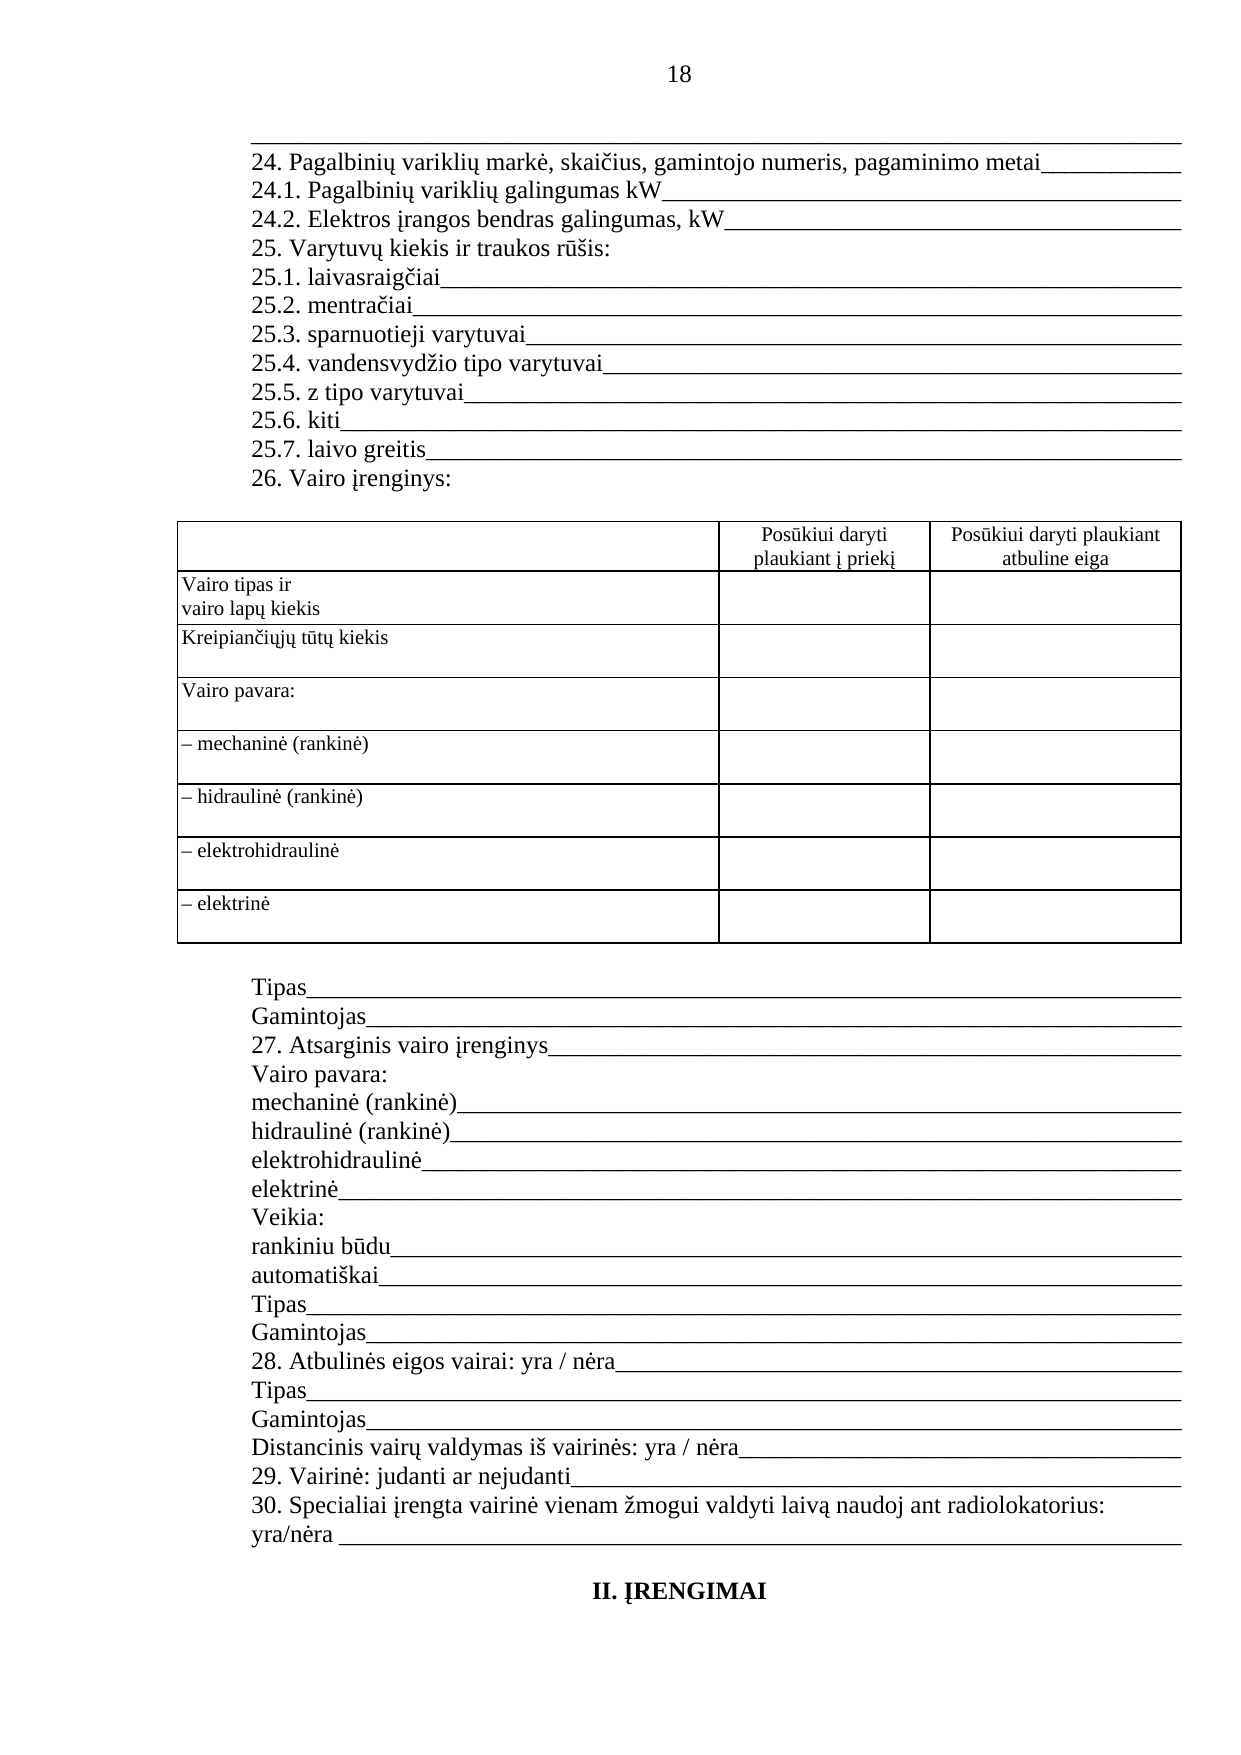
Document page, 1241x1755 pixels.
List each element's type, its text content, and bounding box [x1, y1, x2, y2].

text 25.3. sparnuotieji varytuvai [177, 319, 1181, 348]
table_header [178, 522, 718, 570]
table_cell [720, 891, 929, 942]
table_cell [931, 572, 1180, 623]
text 25.1. laivasraigčiai [177, 262, 1181, 291]
text 28. Atbulinės eigos vairai: yra / nėra [177, 1346, 1181, 1375]
text 25.4. vandensvydžio tipo varytuvai [177, 348, 1181, 377]
text Gamintojas [177, 1404, 1181, 1432]
table_cell [720, 572, 929, 623]
table_cell [931, 678, 1180, 730]
text yra/nėra [177, 1519, 1181, 1547]
text 25.5. z tipo varytuvai [177, 377, 1181, 406]
table_cell [720, 731, 929, 783]
text hidraulinė (rankinė) [177, 1116, 1181, 1145]
text 24.1. Pagalbinių variklių galingumas kW [177, 176, 1181, 204]
text mechaninė (rankinė) [177, 1087, 1181, 1116]
text elektrohidraulinė [177, 1145, 1181, 1174]
table_cell [931, 731, 1180, 783]
text 26. Vairo įrenginys: [177, 463, 1181, 492]
table_cell [720, 838, 929, 889]
table_cell – elektrohidraulinė [178, 838, 718, 889]
text automatiškai [177, 1260, 1181, 1289]
text 27. Atsarginis vairo įrenginys [177, 1030, 1181, 1059]
table_cell [931, 838, 1180, 889]
table_cell [720, 625, 929, 677]
table_cell [931, 625, 1180, 677]
text 25.6. kiti [177, 406, 1181, 434]
text Tipas [177, 972, 1181, 1001]
table_cell [720, 785, 929, 836]
table_cell [931, 785, 1180, 836]
text rankiniu būdu [177, 1231, 1181, 1260]
table_cell – mechaninė (rankinė) [178, 731, 718, 783]
text Gamintojas [177, 1001, 1181, 1030]
table_cell Vairo tipas ir vairo lapų kiekis [178, 572, 718, 623]
text Veikia: [177, 1202, 1181, 1231]
text II. ĮRENGIMAI [177, 1576, 1181, 1605]
table_cell Kreipiančiųjų tūtų kiekis [178, 625, 718, 677]
text Gamintojas [177, 1317, 1181, 1346]
text Tipas [177, 1289, 1181, 1317]
table_cell – hidraulinė (rankinė) [178, 785, 718, 836]
table_cell – elektrinė [178, 891, 718, 942]
text 25.7. laivo greitis [177, 434, 1181, 463]
text Distancinis vairų valdymas iš vairinės: yra / nėra [177, 1432, 1181, 1461]
text 24. Pagalbinių variklių markė, skaičius, gamintojo numeris, pagaminimo metai [177, 147, 1181, 176]
text 29. Vairinė: judanti ar nejudanti [177, 1461, 1181, 1490]
table_header Posūkiui daryti plaukiant atbuline eiga [931, 522, 1180, 570]
table_cell [931, 891, 1180, 942]
text Tipas [177, 1375, 1181, 1404]
text 30. Specialiai įrengta vairinė vienam žmogui valdyti laivą naudoj ant radiolokatorius: [177, 1490, 1181, 1519]
table_cell Vairo pavara: [178, 678, 718, 730]
text Vairo pavara: [177, 1059, 1181, 1087]
text 24.2. Elektros įrangos bendras galingumas, kW [177, 204, 1181, 233]
text 25. Varytuvų kiekis ir traukos rūšis: [177, 233, 1181, 262]
text elektrinė [177, 1174, 1181, 1202]
table_header Posūkiui daryti plaukiant į priekį [720, 522, 929, 570]
table_cell [720, 678, 929, 730]
text 25.2. mentračiai [177, 291, 1181, 319]
